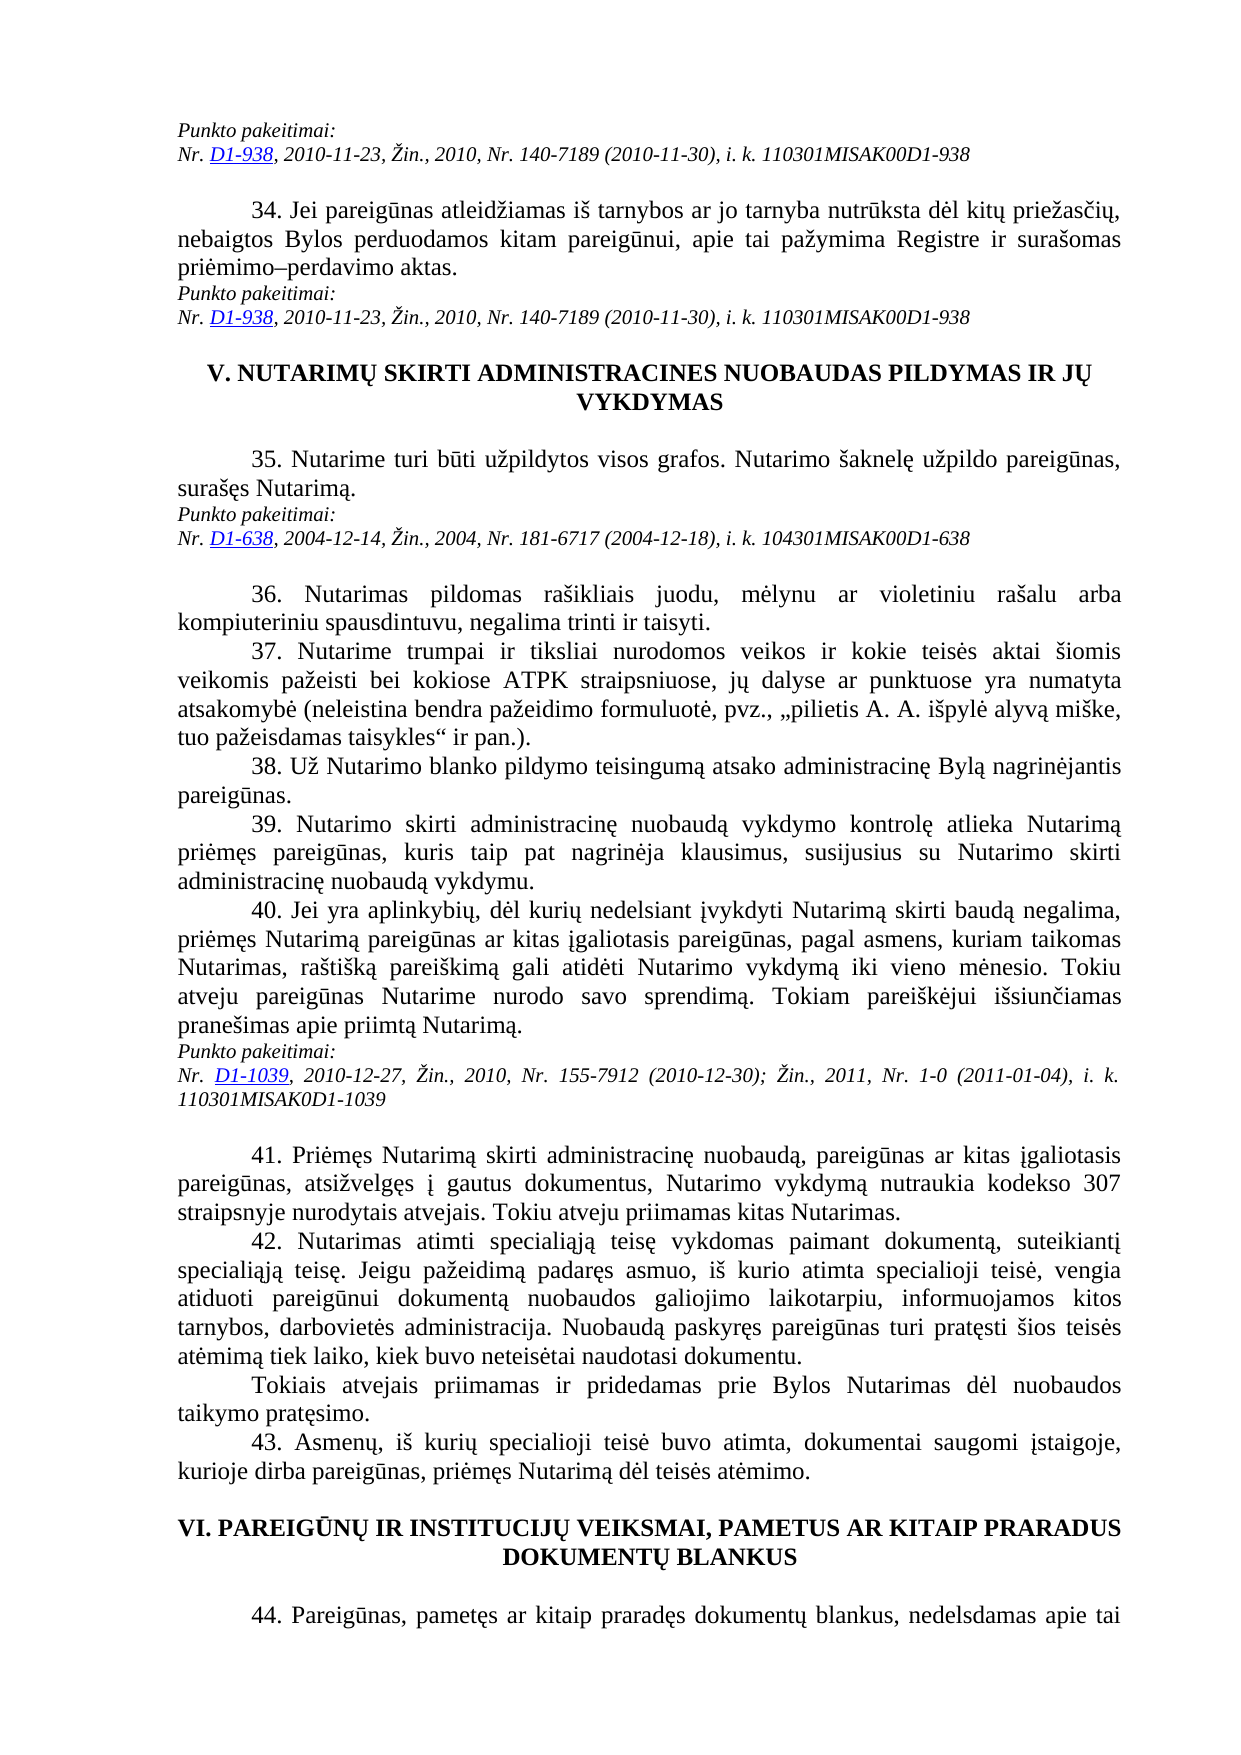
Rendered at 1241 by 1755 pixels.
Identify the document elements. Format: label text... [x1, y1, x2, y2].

text Nr. D1-938, 2010-11-23, Žin., 2010, Nr. 140-7189 (2010-11-30), i. k. 110301MISAK00D1-938 [177, 305, 1122, 329]
text 38. Už Nutarimo blanko pildymo teisingumą atsako administracinę Bylą nagrinėjantis pareigūnas. [177, 751, 1122, 809]
text 34. Jei pareigūnas atleidžiamas iš tarnybos ar jo tarnyba nutrūksta dėl kitų priežasčių, nebaigtos Bylos perduodamos kitam pareigūnui, apie tai pažymima Registre ir surašomas priėmimo–perdavimo aktas. [177, 195, 1122, 281]
text Tokiais atvejais priimamas ir pridedamas prie Bylos Nutarimas dėl nuobaudos taikymo pratęsimo. [177, 1370, 1122, 1427]
text Nr. D1-1039, 2010-12-27, Žin., 2010, Nr. 155-7912 (2010-12-30); Žin., 2011, Nr. 1-0 (2011-01-04), i. k. 110301MISAK0D1-1039 [177, 1063, 1122, 1111]
text 39. Nutarimo skirti administracinę nuobaudą vykdymo kontrolę atlieka Nutarimą priėmęs pareigūnas, kuris taip pat nagrinėja klausimus, susijusius su Nutarimo skirti administracinę nuobaudą vykdymu. [177, 809, 1122, 895]
text Punkto pakeitimai: [177, 1039, 1122, 1063]
text 40. Jei yra aplinkybių, dėl kurių nedelsiant įvykdyti Nutarimą skirti baudą negalima, priėmęs Nutarimą pareigūnas ar kitas įgaliotasis pareigūnas, pagal asmens, kuriam taikomas Nutarimas, raštišką pareiškimą gali atidėti Nutarimo vykdymą iki vieno mėnesio. Tokiu atveju pareigūnas Nutarime nurodo savo sprendimą. Tokiam pareiškėjui išsiunčiamas pranešimas apie priimtą Nutarimą. [177, 895, 1122, 1039]
text Punkto pakeitimai: [177, 118, 1122, 142]
text 43. Asmenų, iš kurių specialioji teisė buvo atimta, dokumentai saugomi įstaigoje, kurioje dirba pareigūnas, priėmęs Nutarimą dėl teisės atėmimo. [177, 1427, 1122, 1485]
text 44. Pareigūnas, pametęs ar kitaip praradęs dokumentų blankus, nedelsdamas apie tai [177, 1600, 1122, 1628]
text Punkto pakeitimai: [177, 281, 1122, 305]
text Punkto pakeitimai: [177, 502, 1122, 526]
text 36. Nutarimas pildomas rašikliais juodu, mėlynu ar violetiniu rašalu arba kompiuteriniu spausdintuvu, negalima trinti ir taisyti. [177, 579, 1122, 636]
text 41. Priėmęs Nutarimą skirti administracinę nuobaudą, pareigūnas ar kitas įgaliotasis pareigūnas, atsižvelgęs į gautus dokumentus, Nutarimo vykdymą nutraukia kodekso 307 straipsnyje nurodytais atvejais. Tokiu atveju priimamas kitas Nutarimas. [177, 1140, 1122, 1226]
text 37. Nutarime trumpai ir tiksliai nurodomos veikos ir kokie teisės aktai šiomis veikomis pažeisti bei kokiose ATPK straipsniuose, jų dalyse ar punktuose yra numatyta atsakomybė (neleistina bendra pažeidimo formuluotė, pvz., „pilietis A. A. išpylė alyvą miške, tuo pažeisdamas taisykles“ ir pan.). [177, 636, 1122, 751]
text Nr. D1-938, 2010-11-23, Žin., 2010, Nr. 140-7189 (2010-11-30), i. k. 110301MISAK00D1-938 [177, 142, 1122, 166]
text 42. Nutarimas atimti specialiąją teisę vykdomas paimant dokumentą, suteikiantį specialiąją teisę. Jeigu pažeidimą padaręs asmuo, iš kurio atimta specialioji teisė, vengia atiduoti pareigūnui dokumentą nuobaudos galiojimo laikotarpiu, informuojamos kitos tarnybos, darbovietės administracija. Nuobaudą paskyręs pareigūnas turi pratęsti šios teisės atėmimą tiek laiko, kiek buvo neteisėtai naudotasi dokumentu. [177, 1226, 1122, 1370]
text Nr. D1-638, 2004-12-14, Žin., 2004, Nr. 181-6717 (2004-12-18), i. k. 104301MISAK00D1-638 [177, 526, 1122, 550]
text 35. Nutarime turi būti užpildytos visos grafos. Nutarimo šaknelę užpildo pareigūnas, surašęs Nutarimą. [177, 444, 1122, 502]
text VI. PAREIGŪNŲ IR INSTITUCIJŲ VEIKSMAI, PAMETUS AR KITAIP PRARADUS DOKUMENTŲ BLANKUS [177, 1513, 1122, 1571]
text V. NUTARIMŲ SKIRTI ADMINISTRACINES NUOBAUDAS PILDYMAS IR JŲ VYKDYMAS [177, 358, 1122, 416]
